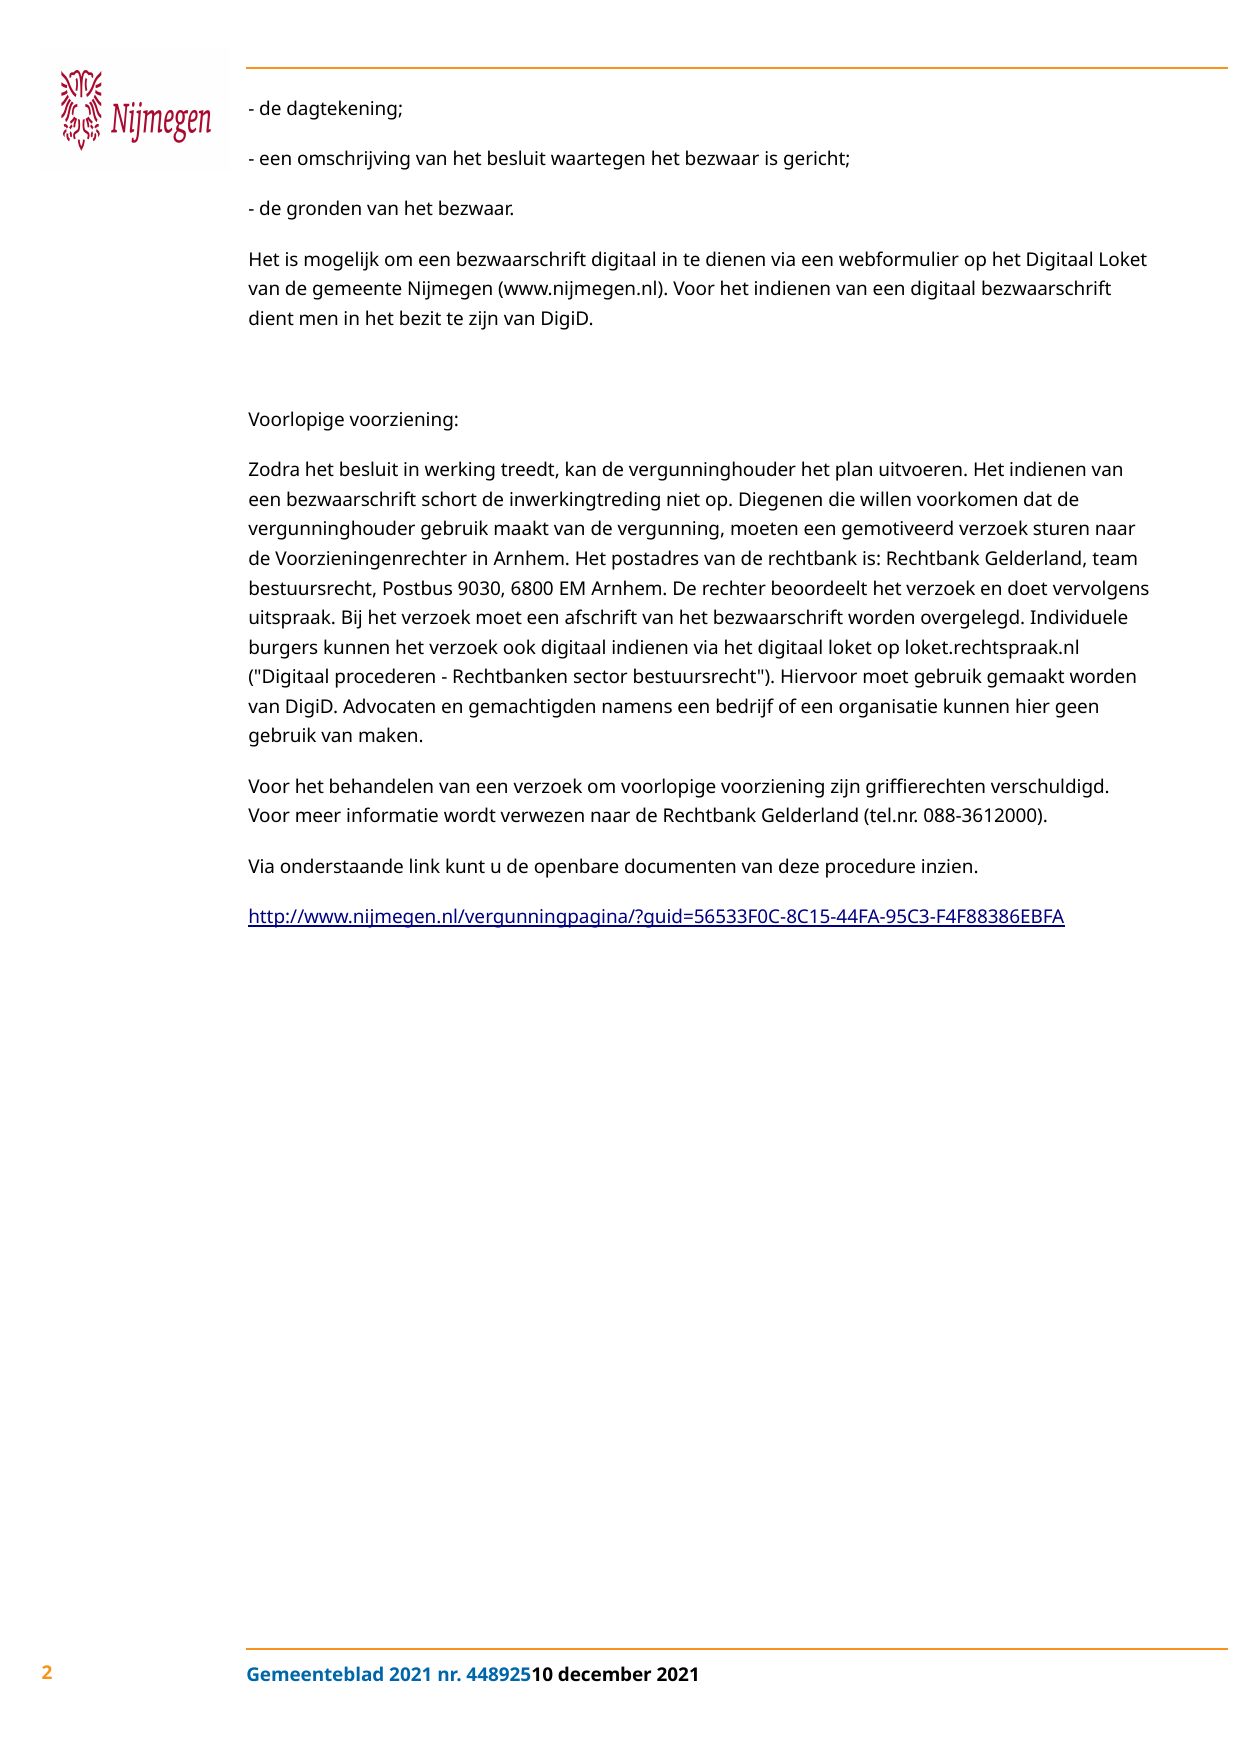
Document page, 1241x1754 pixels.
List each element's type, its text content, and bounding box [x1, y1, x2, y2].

text Voorlopige voorziening: [248, 406, 1152, 432]
text - de dagtekening; [248, 95, 1152, 121]
text Voor het behandelen van een verzoek om voorlopige voorziening zijn griffierechten verschuldigd. Voor meer informatie wordt verwezen naar de Rechtbank Gelderland (tel.nr. 088-3612000). [248, 773, 1152, 828]
text http://www.nijmegen.nl/vergunningpagina/?guid=56533F0C-8C15-44FA-95C3-F4F88386EBFA [248, 903, 1152, 929]
text Zodra het besluit in werking treedt, kan de vergunninghouder het plan uitvoeren. Het indienen van een bezwaarschrift schort de inwerkingtreding niet op. Diegenen die willen voorkomen dat de vergunninghouder gebruik maakt van de vergunning, moeten een gemotiveerd verzoek sturen naar de Voorzieningenrechter in Arnhem. Het postadres van de rechtbank is: Rechtbank Gelderland, team bestuursrecht, Postbus 9030, 6800 EM Arnhem. De rechter beoordeelt het verzoek en doet vervolgens uitspraak. Bij het verzoek moet een afschrift van het bezwaarschrift worden overgelegd. Individuele burgers kunnen het verzoek ook digitaal indienen via het digitaal loket op loket.rechtspraak.nl ("Digitaal procederen - Rechtbanken sector bestuursrecht"). Hiervoor moet gebruik gemaakt worden van DigiD. Advocaten en gemachtigden namens een bedrijf of een organisatie kunnen hier geen gebruik van maken. [248, 456, 1152, 748]
text Het is mogelijk om een bezwaarschrift digitaal in te dienen via een webformulier op het Digitaal Loket van de gemeente Nijmegen (www.nijmegen.nl). Voor het indienen van een digitaal bezwaarschrift dient men in het bezit te zijn van DigiD. [248, 246, 1152, 331]
text - de gronden van het bezwaar. [248, 196, 1152, 221]
text Via onderstaande link kunt u de openbare documenten van deze procedure inzien. [248, 853, 1152, 879]
picture [41, 47, 231, 172]
text - een omschrijving van het besluit waartegen het bezwaar is gericht; [248, 145, 1152, 171]
